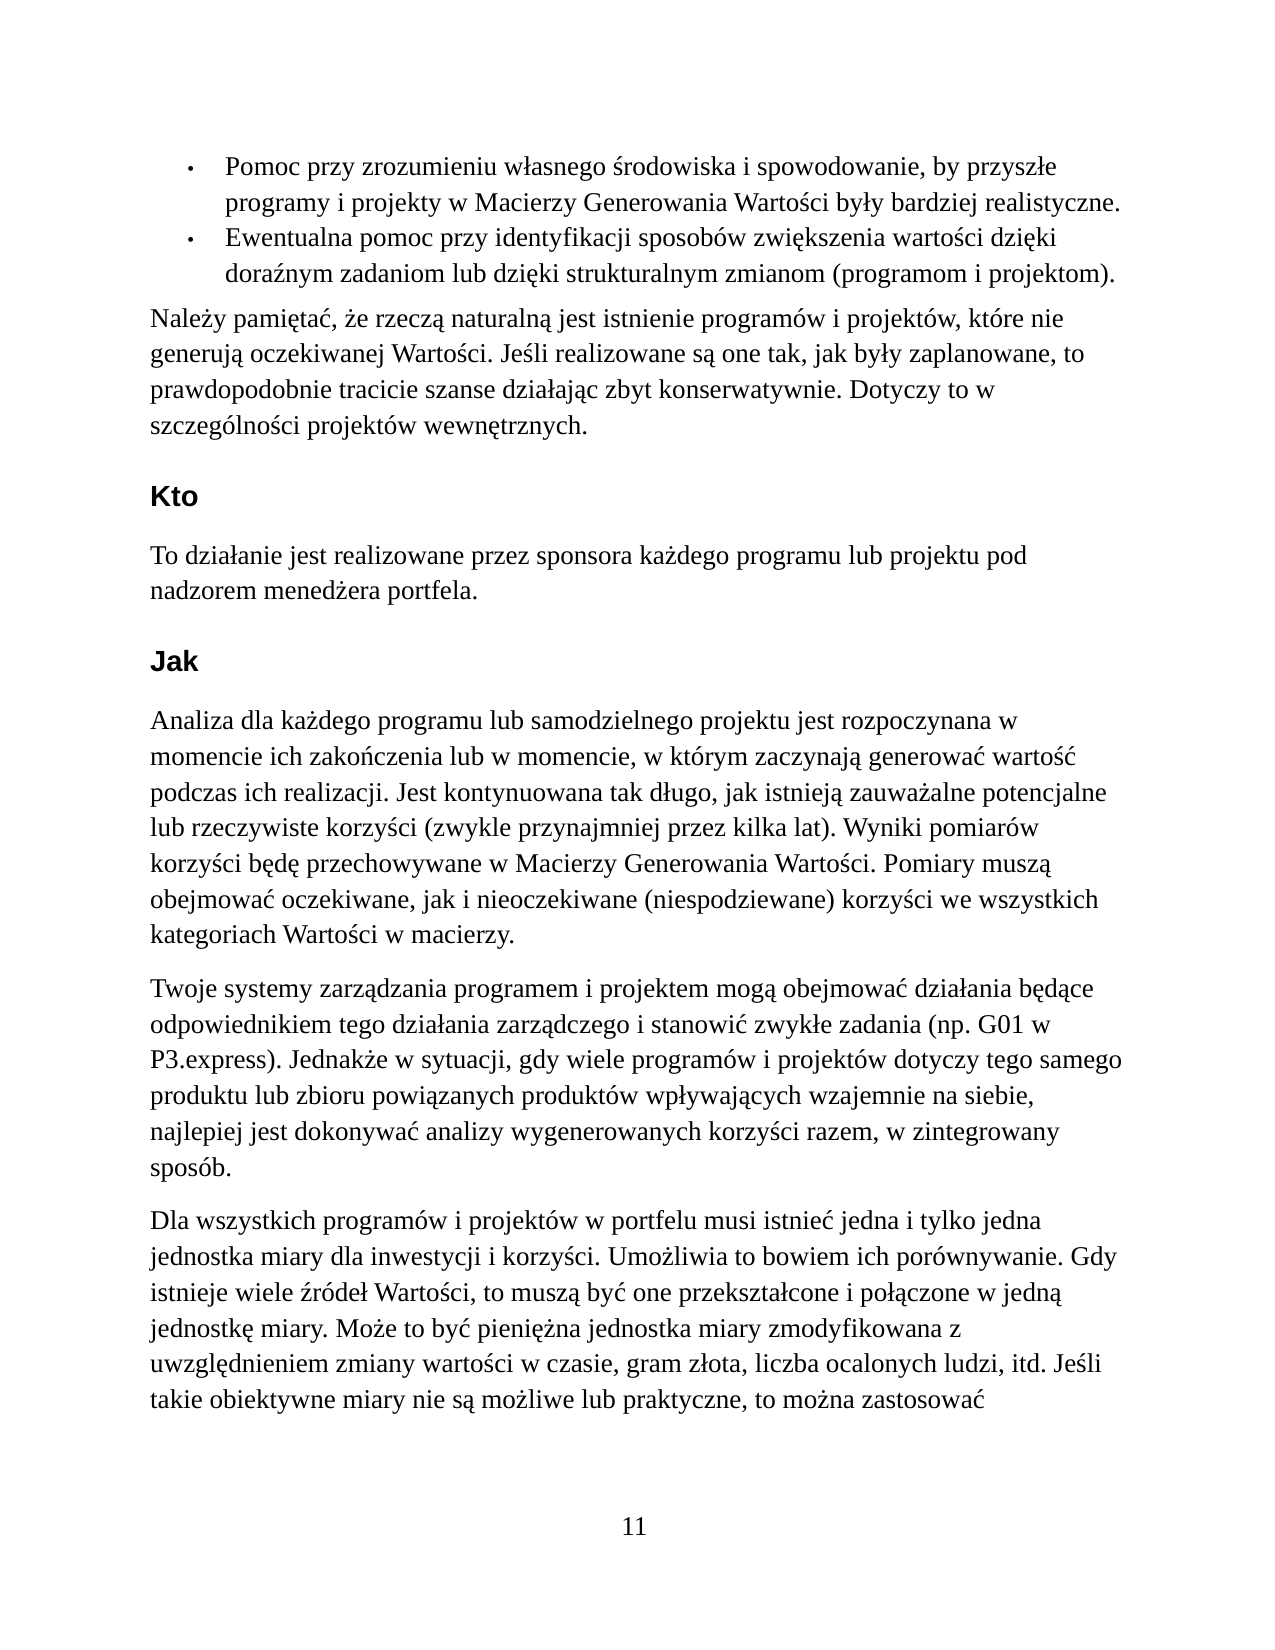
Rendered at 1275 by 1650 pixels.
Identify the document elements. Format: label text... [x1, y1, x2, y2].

subtitle Jak [150, 644, 1125, 678]
text To działanie jest realizowane przez sponsora każdego programu lub projektu pod nadzorem menedżera portfela. [150, 539, 1125, 606]
text Analiza dla każdego programu lub samodzielnego projektu jest rozpoczynana w momencie ich zakończenia lub w momencie, w którym zaczynają generować wartość podczas ich realizacji. Jest kontynuowana tak długo, jak istnieją zauważalne potencjalne lub rzeczywiste korzyści (zwykle przynajmniej przez kilka lat). Wyniki pomiarów korzyści będę przechowywane w Macierzy Generowania Wartości. Pomiary muszą obejmować oczekiwane, jak i nieoczekiwane (niespodziewane) korzyści we wszystkich kategoriach Wartości w macierzy. [150, 704, 1125, 950]
list Pomoc przy zrozumieniu własnego środowiska i spowodowanie, by przyszłe programy i projekty w Macierzy Generowania Wartości były bardziej realistyczne. [187, 150, 1125, 217]
subtitle Kto [150, 479, 1125, 512]
text Należy pamiętać, że rzeczą naturalną jest istnienie programów i projektów, które nie generują oczekiwanej Wartości. Jeśli realizowane są one tak, jak były zaplanowane, to prawdopodobnie tracicie szanse działając zbyt konserwatywnie. Dotyczy to w szczególności projektów wewnętrznych. [150, 302, 1125, 440]
text Twoje systemy zarządzania programem i projektem mogą obejmować działania będące odpowiednikiem tego działania zarządczego i stanowić zwykłe zadania (np. G01 w P3.express). Jednakże w sytuacji, gdy wiele programów i projektów dotyczy tego samego produktu lub zbioru powiązanych produktów wpływających wzajemnie na siebie, najlepiej jest dokonywać analizy wygenerowanych korzyści razem, w zintegrowany sposób. [150, 972, 1125, 1182]
text Dla wszystkich programów i projektów w portfelu musi istnieć jedna i tylko jedna jednostka miary dla inwestycji i korzyści. Umożliwia to bowiem ich porównywanie. Gdy istnieje wiele źródeł Wartości, to muszą być one przekształcone i połączone w jedną jednostkę miary. Może to być pieniężna jednostka miary zmodyfikowana z uwzględnieniem zmiany wartości w czasie, gram złota, liczba ocalonych ludzi, itd. Jeśli takie obiektywne miary nie są możliwe lub praktyczne, to można zastosować [150, 1204, 1125, 1414]
list Ewentualna pomoc przy identyfikacji sposobów zwiększenia wartości dzięki doraźnym zadaniom lub dzięki strukturalnym zmianom (programom i projektom). [187, 221, 1125, 288]
